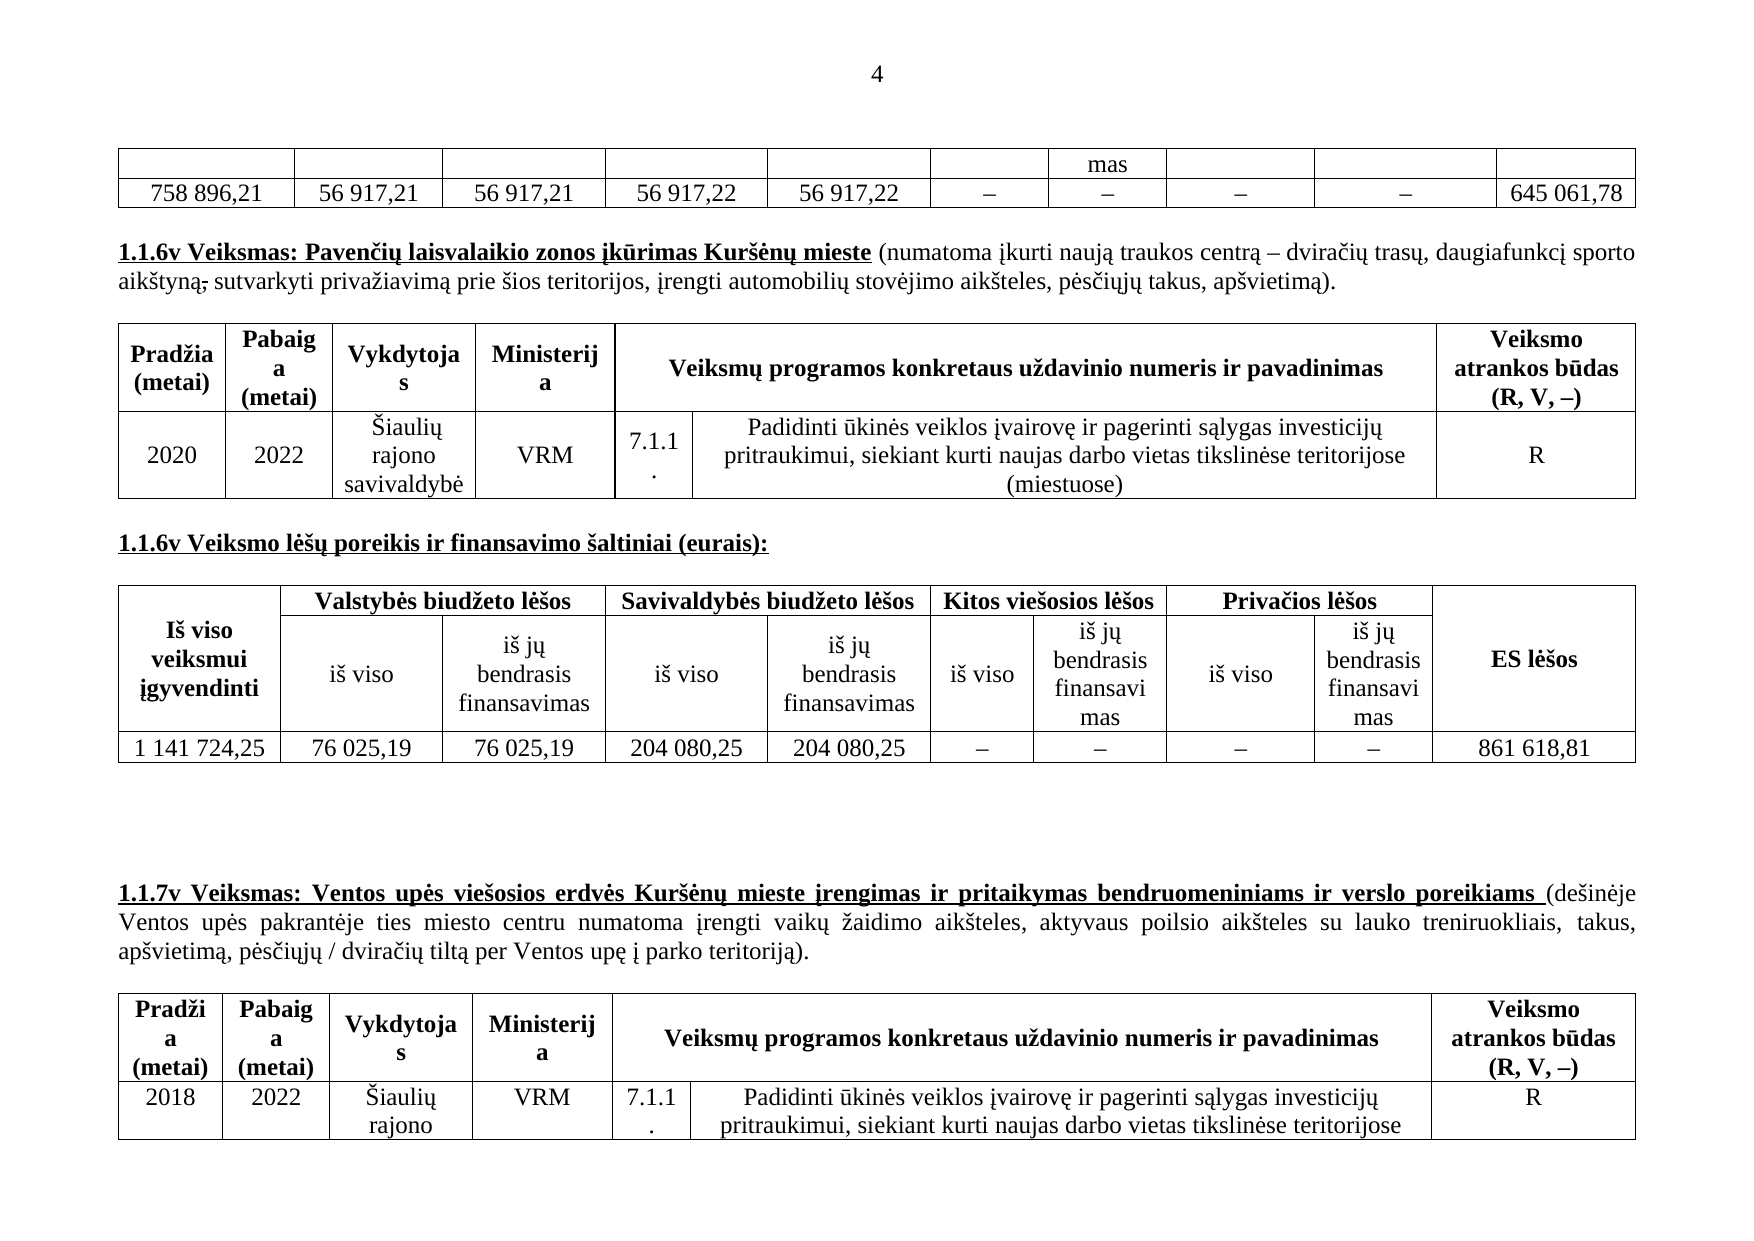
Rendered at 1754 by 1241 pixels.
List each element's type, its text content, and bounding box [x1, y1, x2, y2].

table_cell Šiaulių rajono savivaldybė [333, 412, 475, 498]
table_cell iš jų bendrasis finansavimas [1034, 616, 1166, 731]
table_cell 2020 [119, 412, 225, 498]
table_header [119, 149, 294, 177]
table_cell 861 618,81 [1433, 732, 1635, 762]
table_cell VRM [473, 1082, 612, 1139]
table_header Pabaiga (metai) [226, 324, 332, 411]
table_cell [1315, 149, 1496, 177]
table_cell [1167, 149, 1314, 177]
table_cell 7.1.1. [616, 412, 692, 498]
table_cell 758 896,21 [119, 179, 294, 207]
table_cell iš jų bendrasis finansavimas [768, 616, 930, 731]
table_cell iš viso [281, 616, 442, 731]
table_cell R [1432, 1082, 1635, 1139]
table_header Pradžia (metai) [119, 994, 222, 1081]
table_cell 56 917,21 [443, 179, 605, 207]
table_cell [295, 149, 442, 177]
table_header Veiksmų programos konkretaus uždavinio numeris ir pavadinimas [616, 324, 1436, 411]
table_header Veiksmo atrankos būdas (R, V, –) [1432, 994, 1635, 1081]
table_cell 76 025,19 [281, 732, 442, 762]
table_cell 2022 [223, 1082, 329, 1139]
table_header Veiksmų programos konkretaus uždavinio numeris ir pavadinimas [613, 994, 1431, 1081]
table_header Privačios lėšos [1167, 586, 1432, 615]
table_cell – [1034, 732, 1166, 762]
table_header Valstybės biudžeto lėšos [281, 586, 605, 615]
table_cell – [931, 732, 1033, 762]
table_cell – [1167, 179, 1314, 207]
table_header Vykdytojas [330, 994, 472, 1081]
table_cell – [1167, 732, 1314, 762]
table_cell mas [1049, 149, 1166, 177]
table_cell – [1049, 179, 1166, 207]
table_cell 2022 [226, 412, 332, 498]
table_cell 7.1.1. [613, 1082, 690, 1139]
table_cell VRM [476, 412, 614, 498]
table_cell – [931, 179, 1048, 207]
table_cell Padidinti ūkinės veiklos įvairovę ir pagerinti sąlygas investicijų pritraukimui, siekiant kurti naujas darbo vietas tikslinėse teritorijose (miestuose) [693, 412, 1436, 498]
table_cell – [1315, 179, 1496, 207]
table_header Vykdytojas [333, 324, 475, 411]
table_header [1497, 149, 1635, 177]
table_cell iš viso [931, 616, 1033, 731]
table_header Ministerija [473, 994, 612, 1081]
text 1.1.6v Veiksmo lėšų poreikis ir finansavimo šaltiniai (eurais): [118, 528, 1636, 556]
table_cell R [1437, 412, 1635, 498]
table_cell [606, 149, 767, 177]
table_cell iš jų bendrasis finansavimas [1315, 616, 1432, 731]
table_cell Padidinti ūkinės veiklos įvairovę ir pagerinti sąlygas investicijų pritraukimui, siekiant kurti naujas darbo vietas tikslinėse teritorijose [691, 1082, 1431, 1139]
table_cell 645 061,78 [1497, 179, 1635, 207]
table_cell iš viso [1167, 616, 1314, 731]
table_header Pabaiga (metai) [223, 994, 329, 1081]
table_header Kitos viešosios lėšos [931, 586, 1166, 615]
table_cell 204 080,25 [768, 732, 930, 762]
table_cell 56 917,22 [606, 179, 767, 207]
table_cell iš viso [606, 616, 767, 731]
table_cell 2018 [119, 1082, 222, 1139]
table_cell 56 917,22 [768, 179, 930, 207]
table_header Ministerija [476, 324, 614, 411]
table_cell [931, 149, 1048, 177]
table_cell 1 141 724,25 [119, 732, 280, 762]
table_header Veiksmo atrankos būdas (R, V, –) [1437, 324, 1635, 411]
table_header Iš viso veiksmui įgyvendinti [119, 586, 280, 731]
text 1.1.6v Veiksmas: Pavenčių laisvalaikio zonos įkūrimas Kuršėnų mieste (numatoma įkurti naują traukos centrą – dviračių trasų, daugiafunkcį sporto aikštyną, sutvarkyti privažiavimą prie šios teritorijos, įrengti automobilių stovėjimo aikšteles, pėsčiųjų takus, apšvietimą). [118, 237, 1636, 294]
table_cell iš jų bendrasis finansavimas [443, 616, 605, 731]
table_cell 204 080,25 [606, 732, 767, 762]
table_header Savivaldybės biudžeto lėšos [606, 586, 930, 615]
table_cell [768, 149, 930, 177]
table_cell – [1315, 732, 1432, 762]
table_cell 76 025,19 [443, 732, 605, 762]
table_cell Šiaulių rajono [330, 1082, 472, 1139]
table_cell [443, 149, 605, 177]
table_header ES lėšos [1433, 586, 1635, 731]
text 1.1.7v Veiksmas: Ventos upės viešosios erdvės Kuršėnų mieste įrengimas ir pritaikymas bendruomeniniams ir verslo poreikiams (dešinėje Ventos upės pakrantėje ties miesto centru numatoma įrengti vaikų žaidimo aikšteles, aktyvaus poilsio aikšteles su lauko treniruokliais, takus, apšvietimą, pėsčiųjų / dviračių tiltą per Ventos upę į parko teritoriją). [118, 878, 1636, 964]
table_cell 56 917,21 [295, 179, 442, 207]
table_header Pradžia (metai) [119, 324, 225, 411]
